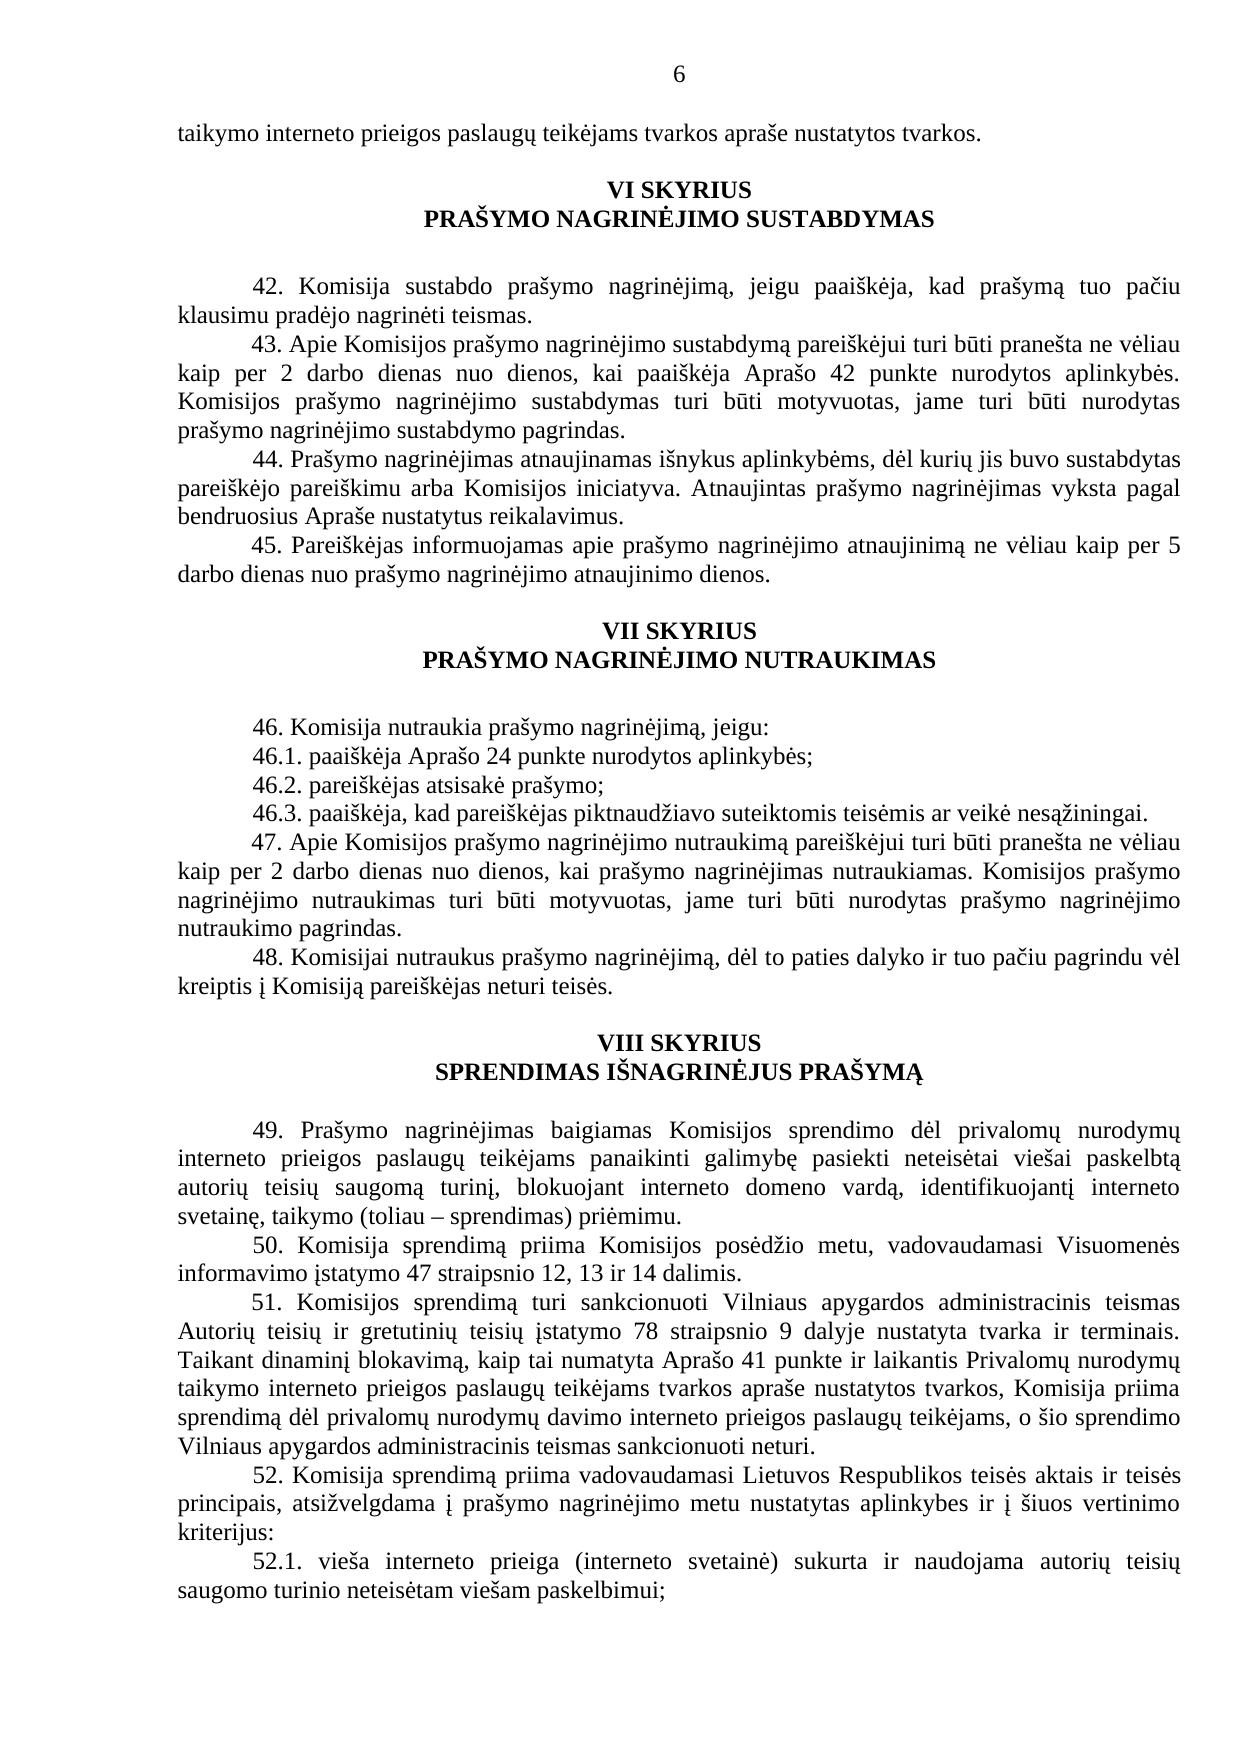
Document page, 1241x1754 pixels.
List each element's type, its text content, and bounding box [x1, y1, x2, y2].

text 51. Komisijos sprendimą turi sankcionuoti Vilniaus apygardos administracinis teismas Autorių teisių ir gretutinių teisių įstatymo 78 straipsnio 9 dalyje nustatyta tvarka ir terminais. Taikant dinaminį blokavimą, kaip tai numatyta Aprašo 41 punkte ir laikantis Privalomų nurodymų taikymo interneto prieigos paslaugų teikėjams tvarkos apraše nustatytos tvarkos, Komisija priima sprendimą dėl privalomų nurodymų davimo interneto prieigos paslaugų teikėjams, o šio sprendimo Vilniaus apygardos administracinis teismas sankcionuoti neturi. [177, 1287, 1181, 1460]
text 49. Prašymo nagrinėjimas baigiamas Komisijos sprendimo dėl privalomų nurodymų interneto prieigos paslaugų teikėjams panaikinti galimybę pasiekti neteisėtai viešai paskelbtą autorių teisių saugomą turinį, blokuojant interneto domeno vardą, identifikuojantį interneto svetainę, taikymo (toliau – sprendimas) priėmimu. [177, 1115, 1181, 1230]
text SPRENDIMAS IŠNAGRINĖJUS PRAŠYMĄ [177, 1057, 1181, 1086]
text PRAŠYMO NAGRINĖJIMO NUTRAUKIMAS [177, 645, 1181, 674]
text 48. Komisijai nutraukus prašymo nagrinėjimą, dėl to paties dalyko ir tuo pačiu pagrindu vėl kreiptis į Komisiją pareiškėjas neturi teisės. [177, 942, 1181, 1000]
text 50. Komisija sprendimą priima Komisijos posėdžio metu, vadovaudamasi Visuomenės informavimo įstatymo 47 straipsnio 12, 13 ir 14 dalimis. [177, 1230, 1181, 1287]
text 46. Komisija nutraukia prašymo nagrinėjimą, jeigu: [177, 712, 1181, 741]
text 44. Prašymo nagrinėjimas atnaujinamas išnykus aplinkybėms, dėl kurių jis buvo sustabdytas pareiškėjo pareiškimu arba Komisijos iniciatyva. Atnaujintas prašymo nagrinėjimas vyksta pagal bendruosius Apraše nustatytus reikalavimus. [177, 444, 1181, 530]
text 43. Apie Komisijos prašymo nagrinėjimo sustabdymą pareiškėjui turi būti pranešta ne vėliau kaip per 2 darbo dienas nuo dienos, kai paaiškėja Aprašo 42 punkte nurodytos aplinkybės. Komisijos prašymo nagrinėjimo sustabdymas turi būti motyvuotas, jame turi būti nurodytas prašymo nagrinėjimo sustabdymo pagrindas. [177, 329, 1181, 444]
text VIII SKYRIUS [177, 1028, 1181, 1057]
text 46.3. paaiškėja, kad pareiškėjas piktnaudžiavo suteiktomis teisėmis ar veikė nesąžiningai. [177, 798, 1181, 827]
text PRAŠYMO NAGRINĖJIMO SUSTABDYMAS [177, 204, 1181, 233]
text VII SKYRIUS [177, 616, 1181, 645]
text 42. Komisija sustabdo prašymo nagrinėjimą, jeigu paaiškėja, kad prašymą tuo pačiu klausimu pradėjo nagrinėti teismas. [177, 271, 1181, 329]
text 46.1. paaiškėja Aprašo 24 punkte nurodytos aplinkybės; [177, 741, 1181, 770]
text 52.1. vieša interneto prieiga (interneto svetainė) sukurta ir naudojama autorių teisių saugomo turinio neteisėtam viešam paskelbimui; [177, 1546, 1181, 1603]
text taikymo interneto prieigos paslaugų teikėjams tvarkos apraše nustatytos tvarkos. [177, 118, 1181, 147]
text 47. Apie Komisijos prašymo nagrinėjimo nutraukimą pareiškėjui turi būti pranešta ne vėliau kaip per 2 darbo dienas nuo dienos, kai prašymo nagrinėjimas nutraukiamas. Komisijos prašymo nagrinėjimo nutraukimas turi būti motyvuotas, jame turi būti nurodytas prašymo nagrinėjimo nutraukimo pagrindas. [177, 827, 1181, 942]
text 46.2. pareiškėjas atsisakė prašymo; [177, 770, 1181, 798]
text 45. Pareiškėjas informuojamas apie prašymo nagrinėjimo atnaujinimą ne vėliau kaip per 5 darbo dienas nuo prašymo nagrinėjimo atnaujinimo dienos. [177, 530, 1181, 588]
text VI SKYRIUS [177, 176, 1181, 204]
text 52. Komisija sprendimą priima vadovaudamasi Lietuvos Respublikos teisės aktais ir teisės principais, atsižvelgdama į prašymo nagrinėjimo metu nustatytas aplinkybes ir į šiuos vertinimo kriterijus: [177, 1460, 1181, 1546]
